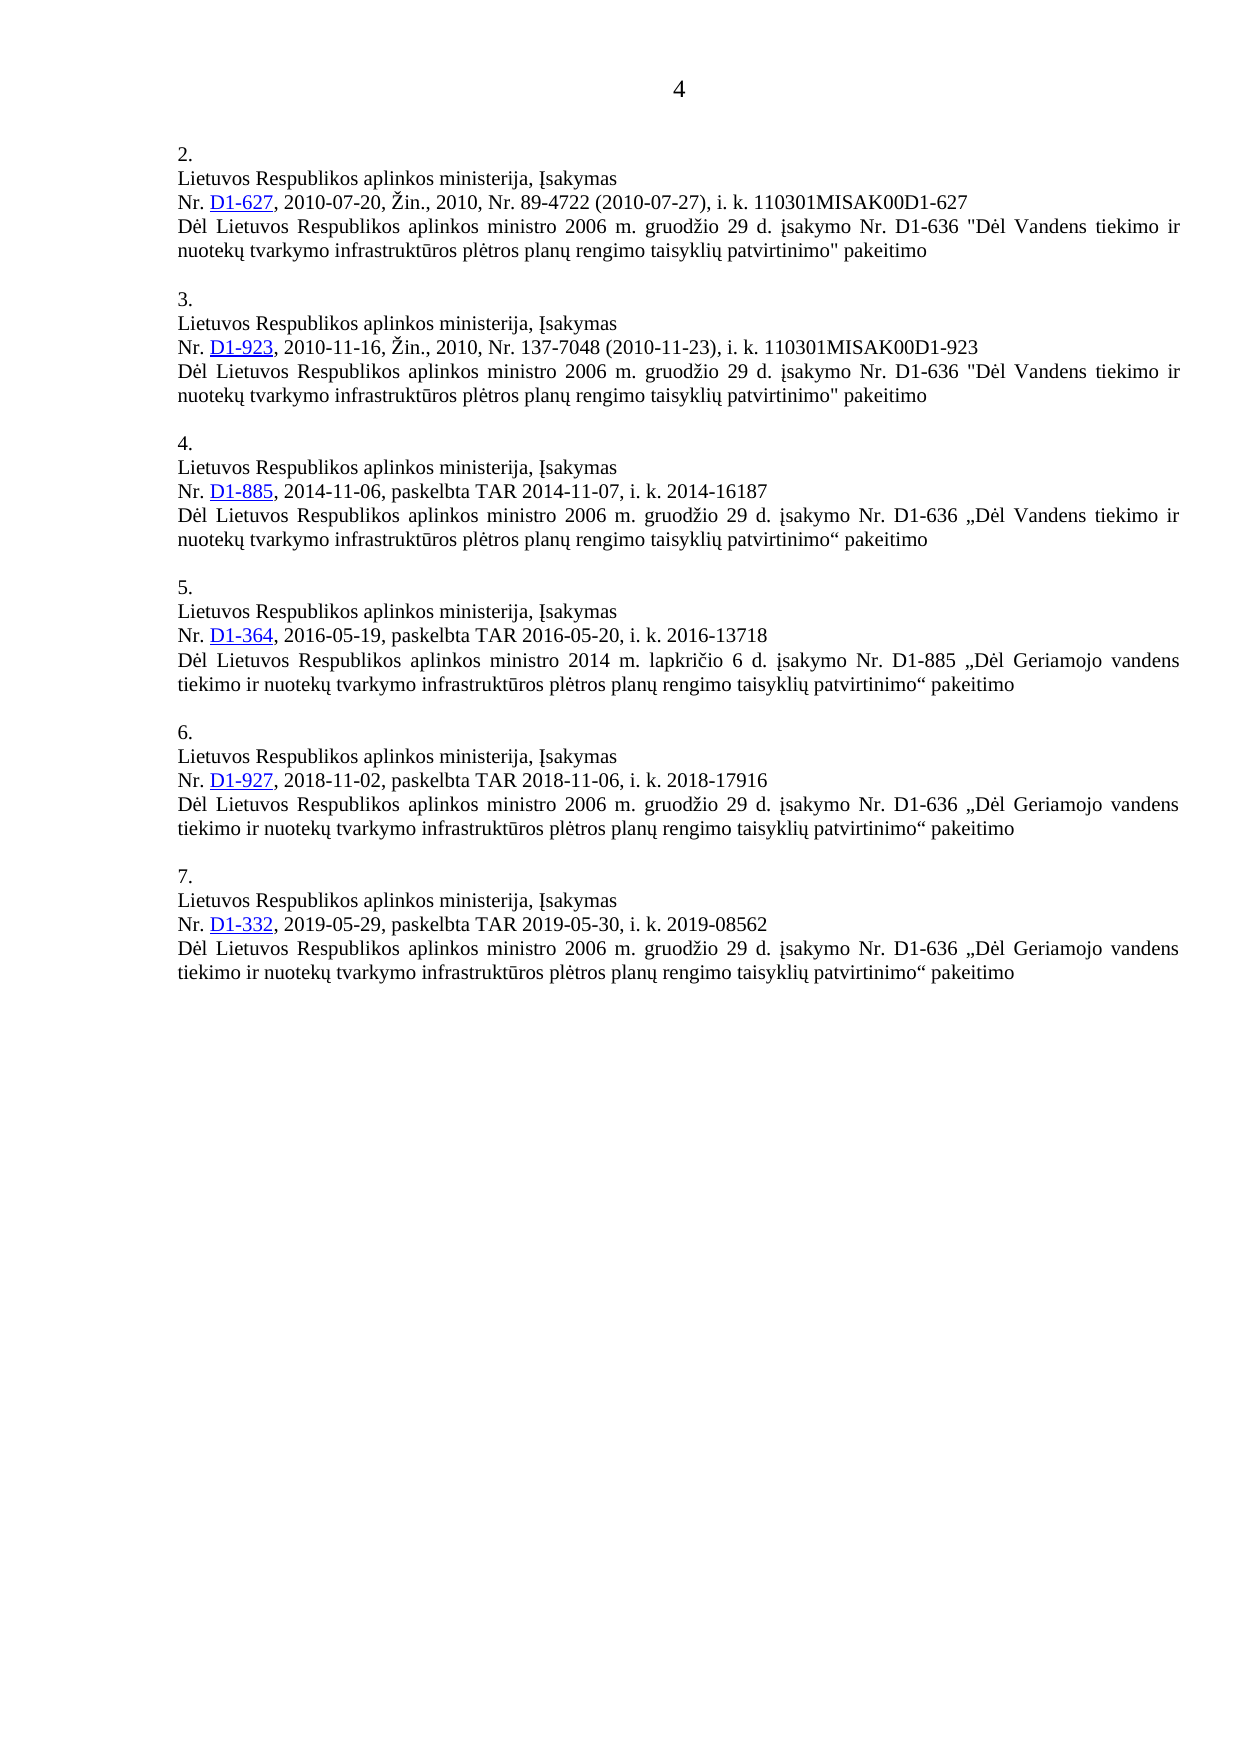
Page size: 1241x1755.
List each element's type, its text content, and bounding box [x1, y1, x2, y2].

text 6. [177, 720, 1181, 744]
text Nr. D1-627, 2010-07-20, Žin., 2010, Nr. 89-4722 (2010-07-27), i. k. 110301MISAK00D1-627 [177, 190, 1181, 214]
text Dėl Lietuvos Respublikos aplinkos ministro 2014 m. lapkričio 6 d. įsakymo Nr. D1-885 „Dėl Geriamojo vandens tiekimo ir nuotekų tvarkymo infrastruktūros plėtros planų rengimo taisyklių patvirtinimo“ pakeitimo [177, 647, 1181, 696]
text Lietuvos Respublikos aplinkos ministerija, Įsakymas [177, 599, 1181, 623]
text Lietuvos Respublikos aplinkos ministerija, Įsakymas [177, 311, 1181, 335]
text Nr. D1-364, 2016-05-19, paskelbta TAR 2016-05-20, i. k. 2016-13718 [177, 623, 1181, 647]
text Nr. D1-332, 2019-05-29, paskelbta TAR 2019-05-30, i. k. 2019-08562 [177, 912, 1181, 936]
text 4. [177, 431, 1181, 455]
text Dėl Lietuvos Respublikos aplinkos ministro 2006 m. gruodžio 29 d. įsakymo Nr. D1-636 "Dėl Vandens tiekimo ir nuotekų tvarkymo infrastruktūros plėtros planų rengimo taisyklių patvirtinimo" pakeitimo [177, 359, 1181, 407]
text Dėl Lietuvos Respublikos aplinkos ministro 2006 m. gruodžio 29 d. įsakymo Nr. D1-636 "Dėl Vandens tiekimo ir nuotekų tvarkymo infrastruktūros plėtros planų rengimo taisyklių patvirtinimo" pakeitimo [177, 214, 1181, 262]
text Lietuvos Respublikos aplinkos ministerija, Įsakymas [177, 455, 1181, 479]
text 5. [177, 575, 1181, 599]
text 3. [177, 287, 1181, 311]
text Nr. D1-885, 2014-11-06, paskelbta TAR 2014-11-07, i. k. 2014-16187 [177, 479, 1181, 503]
text Lietuvos Respublikos aplinkos ministerija, Įsakymas [177, 744, 1181, 768]
text Lietuvos Respublikos aplinkos ministerija, Įsakymas [177, 888, 1181, 912]
text 2. [177, 142, 1181, 166]
text Dėl Lietuvos Respublikos aplinkos ministro 2006 m. gruodžio 29 d. įsakymo Nr. D1-636 „Dėl Geriamojo vandens tiekimo ir nuotekų tvarkymo infrastruktūros plėtros planų rengimo taisyklių patvirtinimo“ pakeitimo [177, 792, 1181, 840]
text Lietuvos Respublikos aplinkos ministerija, Įsakymas [177, 166, 1181, 190]
text Nr. D1-923, 2010-11-16, Žin., 2010, Nr. 137-7048 (2010-11-23), i. k. 110301MISAK00D1-923 [177, 335, 1181, 359]
text Dėl Lietuvos Respublikos aplinkos ministro 2006 m. gruodžio 29 d. įsakymo Nr. D1-636 „Dėl Vandens tiekimo ir nuotekų tvarkymo infrastruktūros plėtros planų rengimo taisyklių patvirtinimo“ pakeitimo [177, 503, 1181, 551]
text Nr. D1-927, 2018-11-02, paskelbta TAR 2018-11-06, i. k. 2018-17916 [177, 768, 1181, 792]
text 7. [177, 864, 1181, 888]
text Dėl Lietuvos Respublikos aplinkos ministro 2006 m. gruodžio 29 d. įsakymo Nr. D1-636 „Dėl Geriamojo vandens tiekimo ir nuotekų tvarkymo infrastruktūros plėtros planų rengimo taisyklių patvirtinimo“ pakeitimo [177, 936, 1181, 984]
